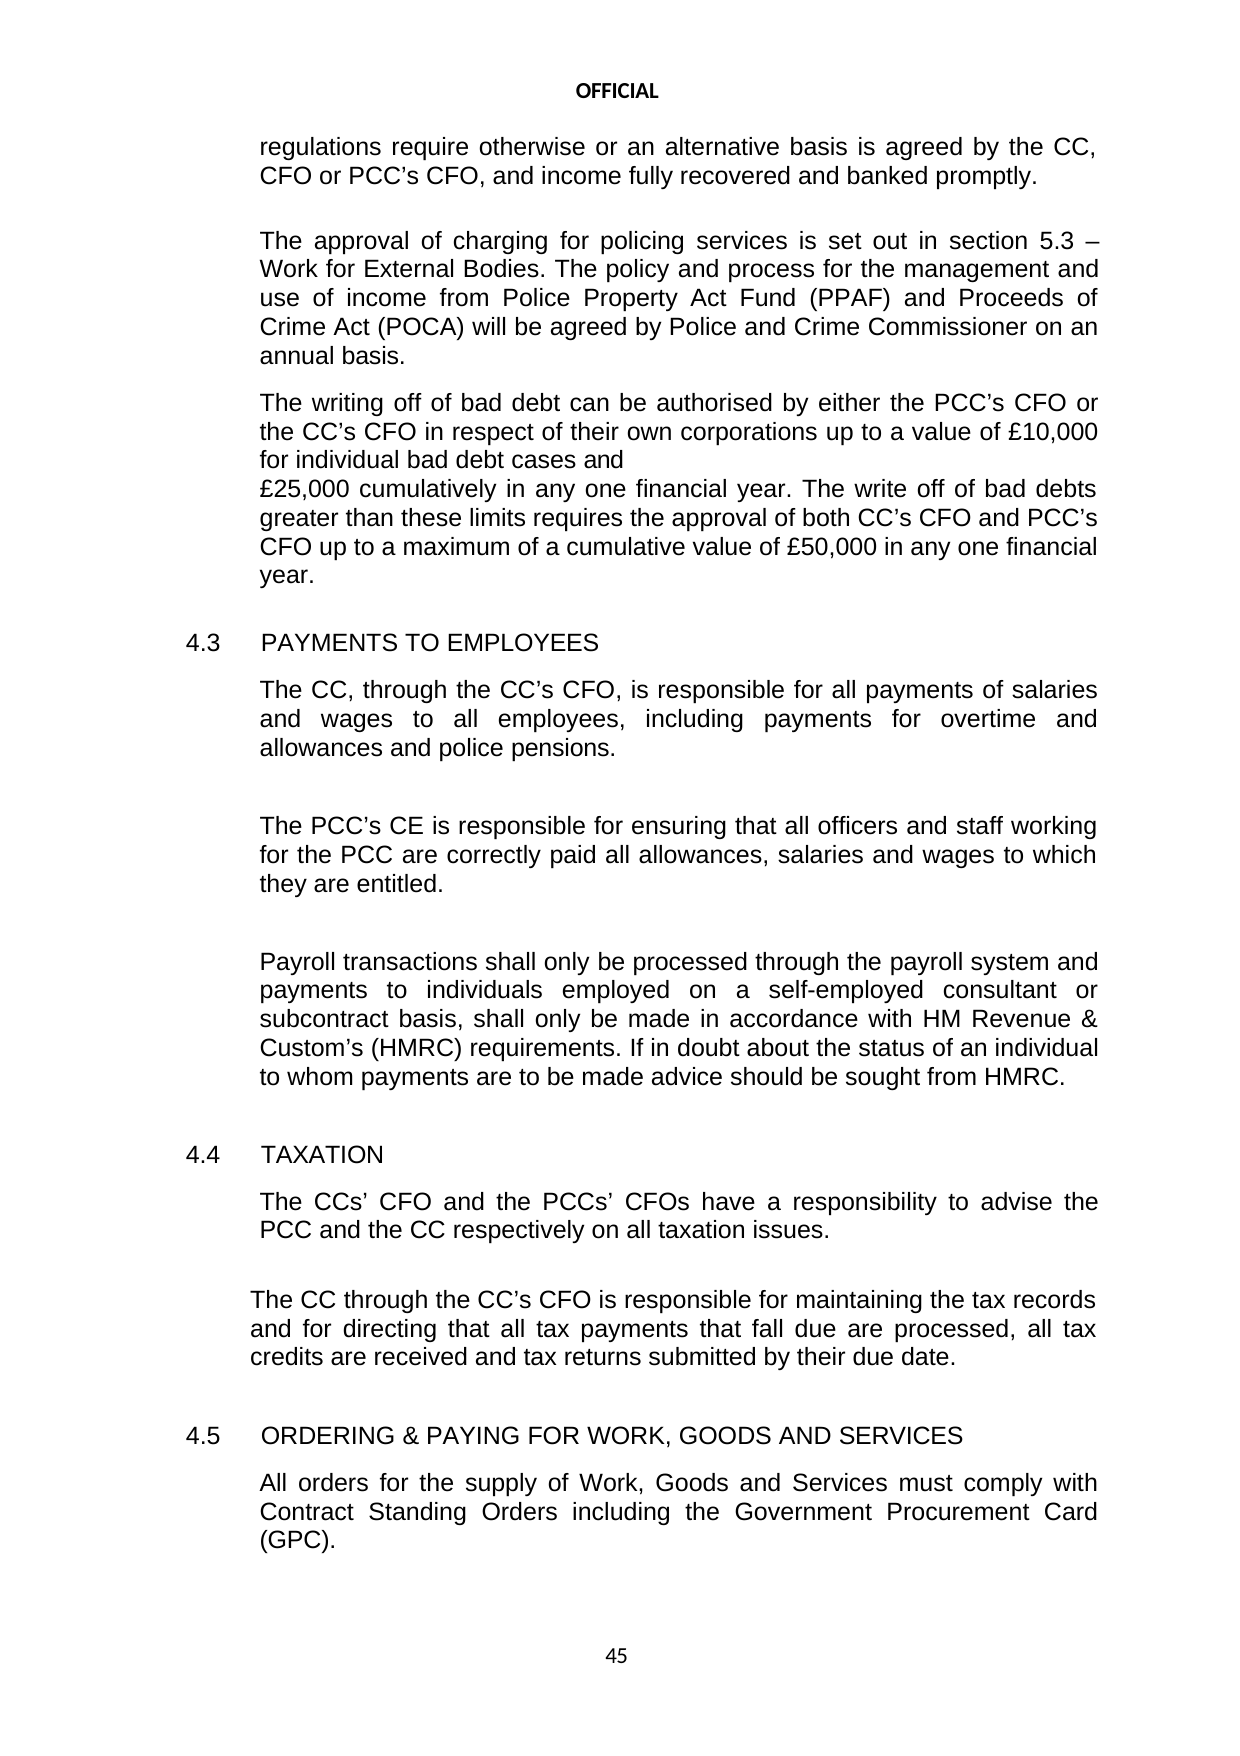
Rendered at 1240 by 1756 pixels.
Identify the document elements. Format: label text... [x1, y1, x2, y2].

subtitle PAYMENTS TO EMPLOYEES [186, 628, 1167, 657]
text The CC through the CC’s CFO is responsible for maintaining the tax records and for directing that all tax payments that fall due are processed, all tax credits are received and tax returns submitted by their due date. [250, 1285, 1098, 1371]
subtitle ORDERING & PAYING FOR WORK, GOODS AND SERVICES [186, 1421, 1167, 1449]
text £25,000 cumulatively in any one financial year. The write off of bad debts greater than these limits requires the approval of both CC’s CFO and PCC’s CFO up to a maximum of a cumulative value of £50,000 in any one financial year. [259, 474, 1099, 589]
text The CC, through the CC’s CFO, is responsible for all payments of salaries and wages to all employees, including payments for overtime and allowances and police pensions. [259, 676, 1099, 762]
subtitle TAXATION [186, 1140, 1167, 1168]
text The PCC’s CE is responsible for ensuring that all officers and staff working for the PCC are correctly paid all allowances, salaries and wages to which they are entitled. [259, 811, 1098, 897]
text The CCs’ CFO and the PCCs’ CFOs have a responsibility to advise the PCC and the CC respectively on all taxation issues. [259, 1187, 1099, 1244]
text The approval of charging for policing services is set out in section 5.3 – Work for External Bodies. The policy and process for the management and use of income from Police Property Act Fund (PPAF) and Proceeds of Crime Act (POCA) will be agreed by Police and Crime Commissioner on an annual basis. [259, 226, 1099, 369]
text The writing off of bad debt can be authorised by either the PCC’s CFO or the CC’s CFO in respect of their own corporations up to a value of £10,000 for individual bad debt cases and [259, 388, 1099, 474]
text All orders for the supply of Work, Goods and Services must comply with Contract Standing Orders including the Government Procurement Card (GPC). [259, 1468, 1099, 1554]
text Payroll transactions shall only be processed through the payroll system and payments to individuals employed on a self-employed consultant or subcontract basis, shall only be made in accordance with HM Revenue & Custom’s (HMRC) requirements. If in doubt about the status of an individual to whom payments are to be made advice should be sought from HMRC. [259, 946, 1099, 1090]
text regulations require otherwise or an alternative basis is agreed by the CC, CFO or PCC’s CFO, and income fully recovered and banked promptly. [259, 132, 1098, 190]
